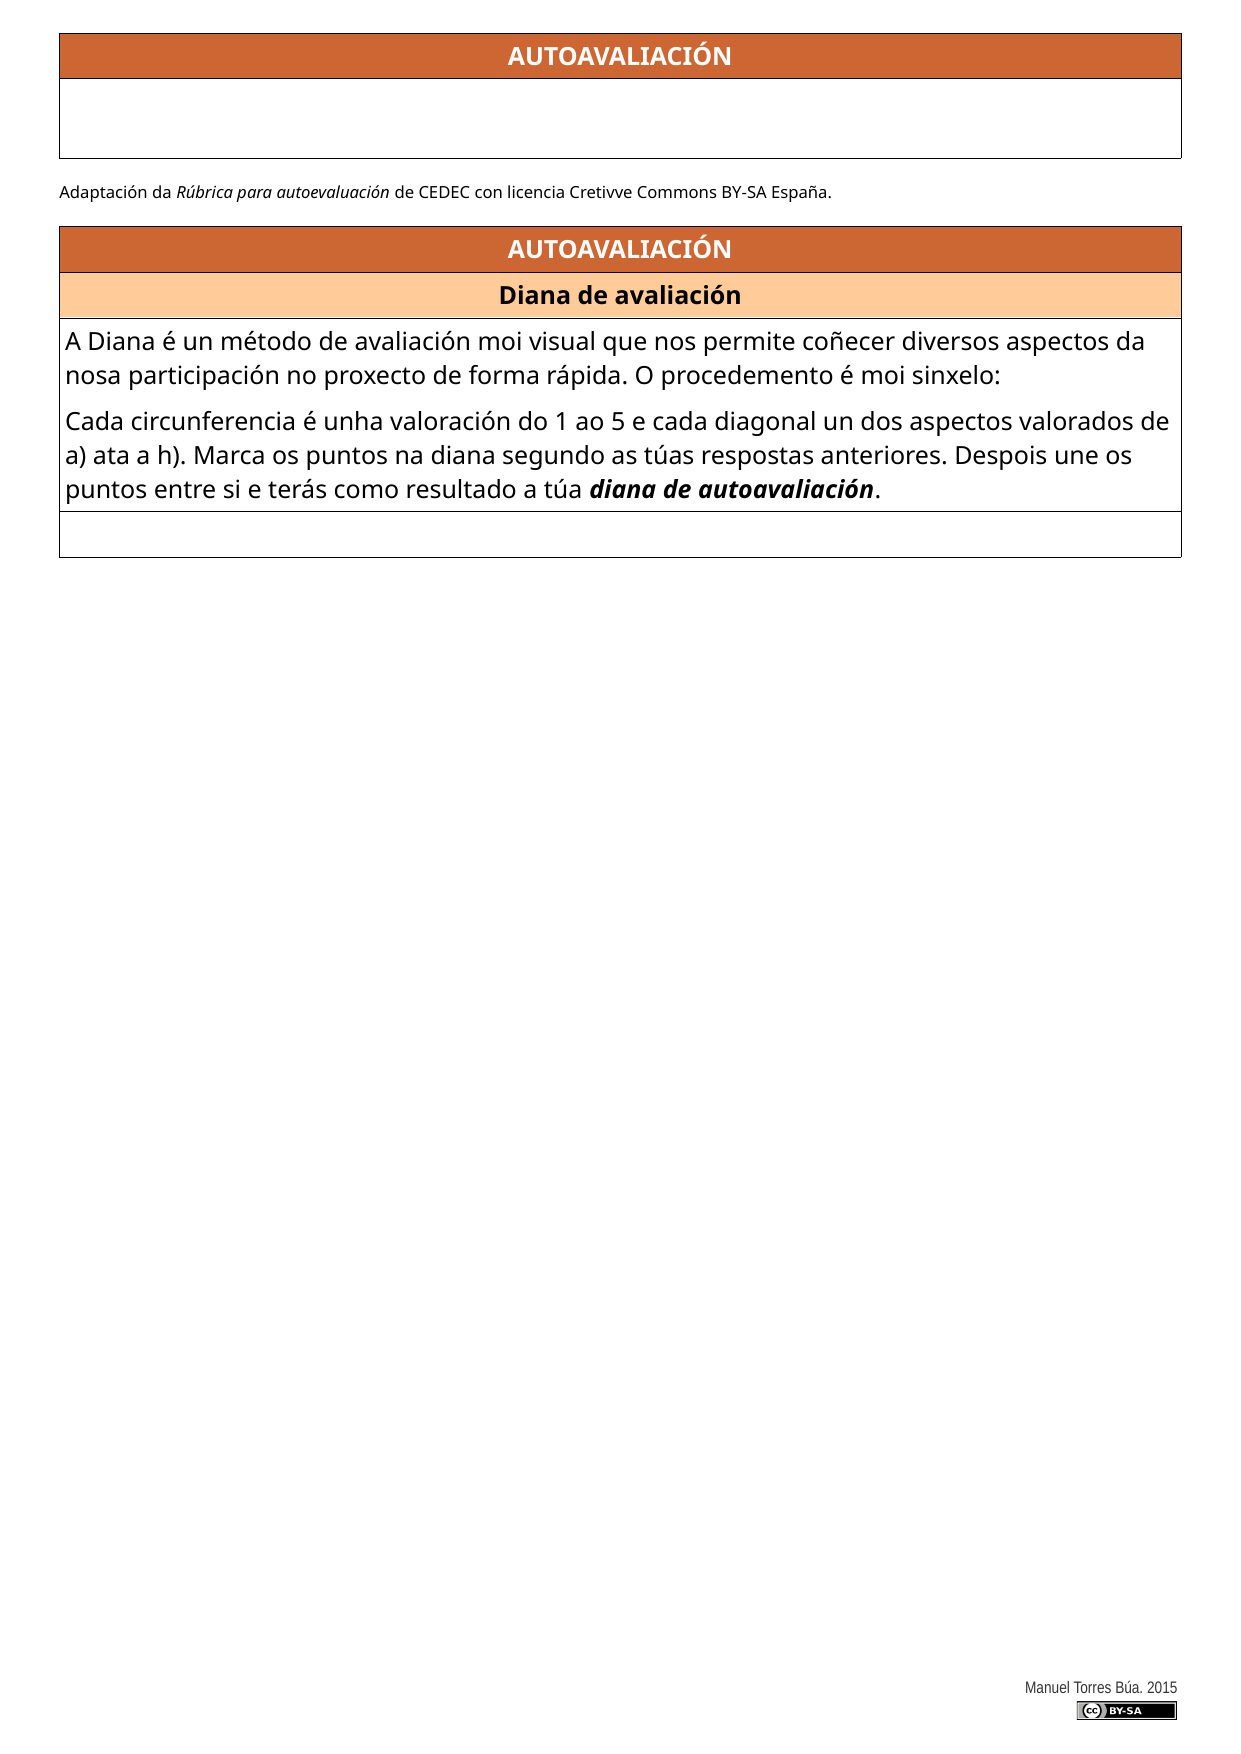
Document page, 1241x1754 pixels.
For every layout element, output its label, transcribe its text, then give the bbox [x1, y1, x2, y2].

table_cell Diana de avaliación [60, 273, 1181, 317]
table_header AUTOAVALIACIÓN [60, 34, 1181, 78]
table_cell [60, 79, 1181, 158]
picture [1076, 1701, 1177, 1720]
table_header AUTOAVALIACIÓN [60, 227, 1181, 272]
text Adaptación da Rúbrica para autoevaluación de CEDEC con licencia Cretivve Commons BY-SA España. [59, 181, 1181, 203]
table_cell [60, 512, 1181, 557]
table_cell A Diana é un método de avaliación moi visual que nos permite coñecer diversos aspectos da nosa participación no proxecto de forma rápida. O procedemento é moi sinxelo: Cada circunferencia é unha valoración do 1 ao 5 e cada diagonal un dos aspectos valorados de a) ata a h). Marca os puntos na diana segundo as túas respostas anteriores. Despois une os puntos entre si e terás como resultado a túa diana de autoavaliación. [60, 319, 1181, 511]
